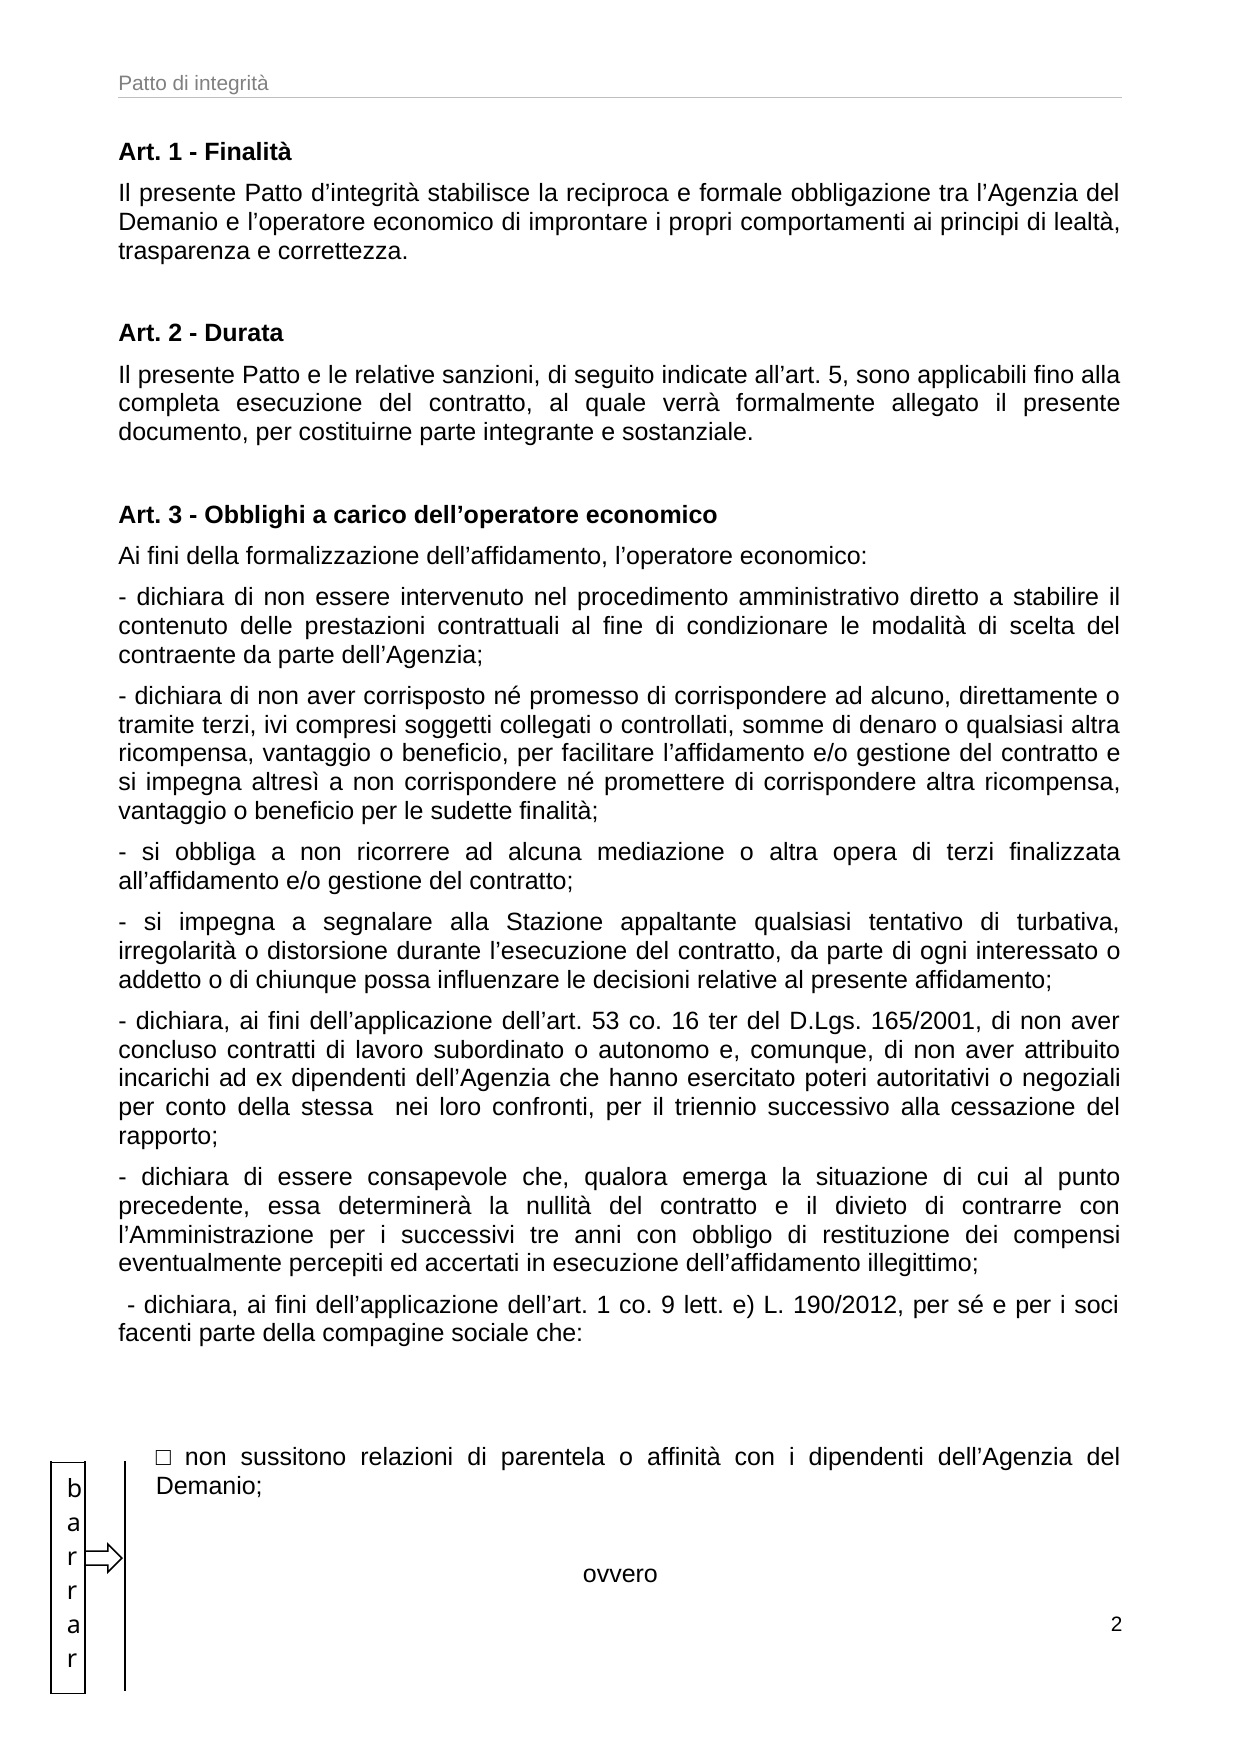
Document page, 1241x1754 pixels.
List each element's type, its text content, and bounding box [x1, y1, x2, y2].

text Ai fini della formalizzazione dell’affidamento, l’operatore economico: [118, 541, 1122, 569]
text - si obbliga a non ricorrere ad alcuna mediazione o altra opera di terzi finalizzata all’affidamento e/o gestione del contratto; [118, 837, 1122, 894]
text - si impegna a segnalare alla Stazione appaltante qualsiasi tentativo di turbativa, irregolarità o distorsione durante l’esecuzione del contratto, da parte di ogni interessato o addetto o di chiunque possa influenzare le decisioni relative al presente affidamento; [118, 907, 1122, 993]
text - dichiara di non aver corrisposto né promesso di corrispondere ad alcuno, direttamente o tramite terzi, ivi compresi soggetti collegati o controllati, somme di denaro o qualsiasi altra ricompensa, vantaggio o beneficio, per facilitare l’affidamento e/o gestione del contratto e si impegna altresì a non corrispondere né promettere di corrispondere altra ricompensa, vantaggio o beneficio per le sudette finalità; [118, 681, 1122, 824]
text - dichiara di non essere intervenuto nel procedimento amministrativo diretto a stabilire il contenuto delle prestazioni contrattuali al fine di condizionare le modalità di scelta del contraente da parte dell’Agenzia; [118, 582, 1122, 668]
text Art. 3 - Obblighi a carico dell’operatore economico [118, 499, 1122, 528]
text - dichiara, ai fini dell’applicazione dell’art. 53 co. 16 ter del D.Lgs. 165/2001, di non aver concluso contratti di lavoro subordinato o autonomo e, comunque, di non aver attribuito incarichi ad ex dipendenti dell’Agenzia che hanno esercitato poteri autoritativi o negoziali per conto della stessa nei loro confronti, per il triennio successivo alla cessazione del rapporto; [118, 1006, 1122, 1149]
text Il presente Patto d’integrità stabilisce la reciproca e formale obbligazione tra l’Agenzia del Demanio e l’operatore economico di improntare i propri comportamenti ai principi di lealtà, trasparenza e correttezza. [118, 178, 1122, 264]
text □ non sussitono relazioni di parentela o affinità con i dipendenti dell’Agenzia del Demanio; [52, 1463, 84, 1693]
text Art. 1 - Finalità [118, 137, 1122, 166]
text [118, 1559, 124, 1587]
text - dichiara di essere consapevole che, qualora emerga la situazione di cui al punto precedente, essa determinerà la nullità del contratto e il divieto di contrarre con l’Amministrazione per i successivi tre anni con obbligo di restituzione dei compensi eventualmente percepiti ed accertati in esecuzione dell’affidamento illegittimo; [118, 1162, 1122, 1277]
text □ non sussitono relazioni di parentela o affinità con i dipendenti dell’Agenzia del Demanio; [156, 1442, 1122, 1499]
text - dichiara, ai fini dell’applicazione dell’art. 1 co. 9 lett. e) L. 190/2012, per sé e per i soci facenti parte della compagine sociale che: [118, 1289, 1122, 1347]
text Art. 2 - Durata [118, 318, 1122, 347]
text Il presente Patto e le relative sanzioni, di seguito indicate all’art. 5, sono applicabili fino alla completa esecuzione del contratto, al quale verrà formalmente allegato il presente documento, per costituirne parte integrante e sostanziale. [118, 359, 1122, 446]
text ovvero [126, 1559, 1122, 1587]
